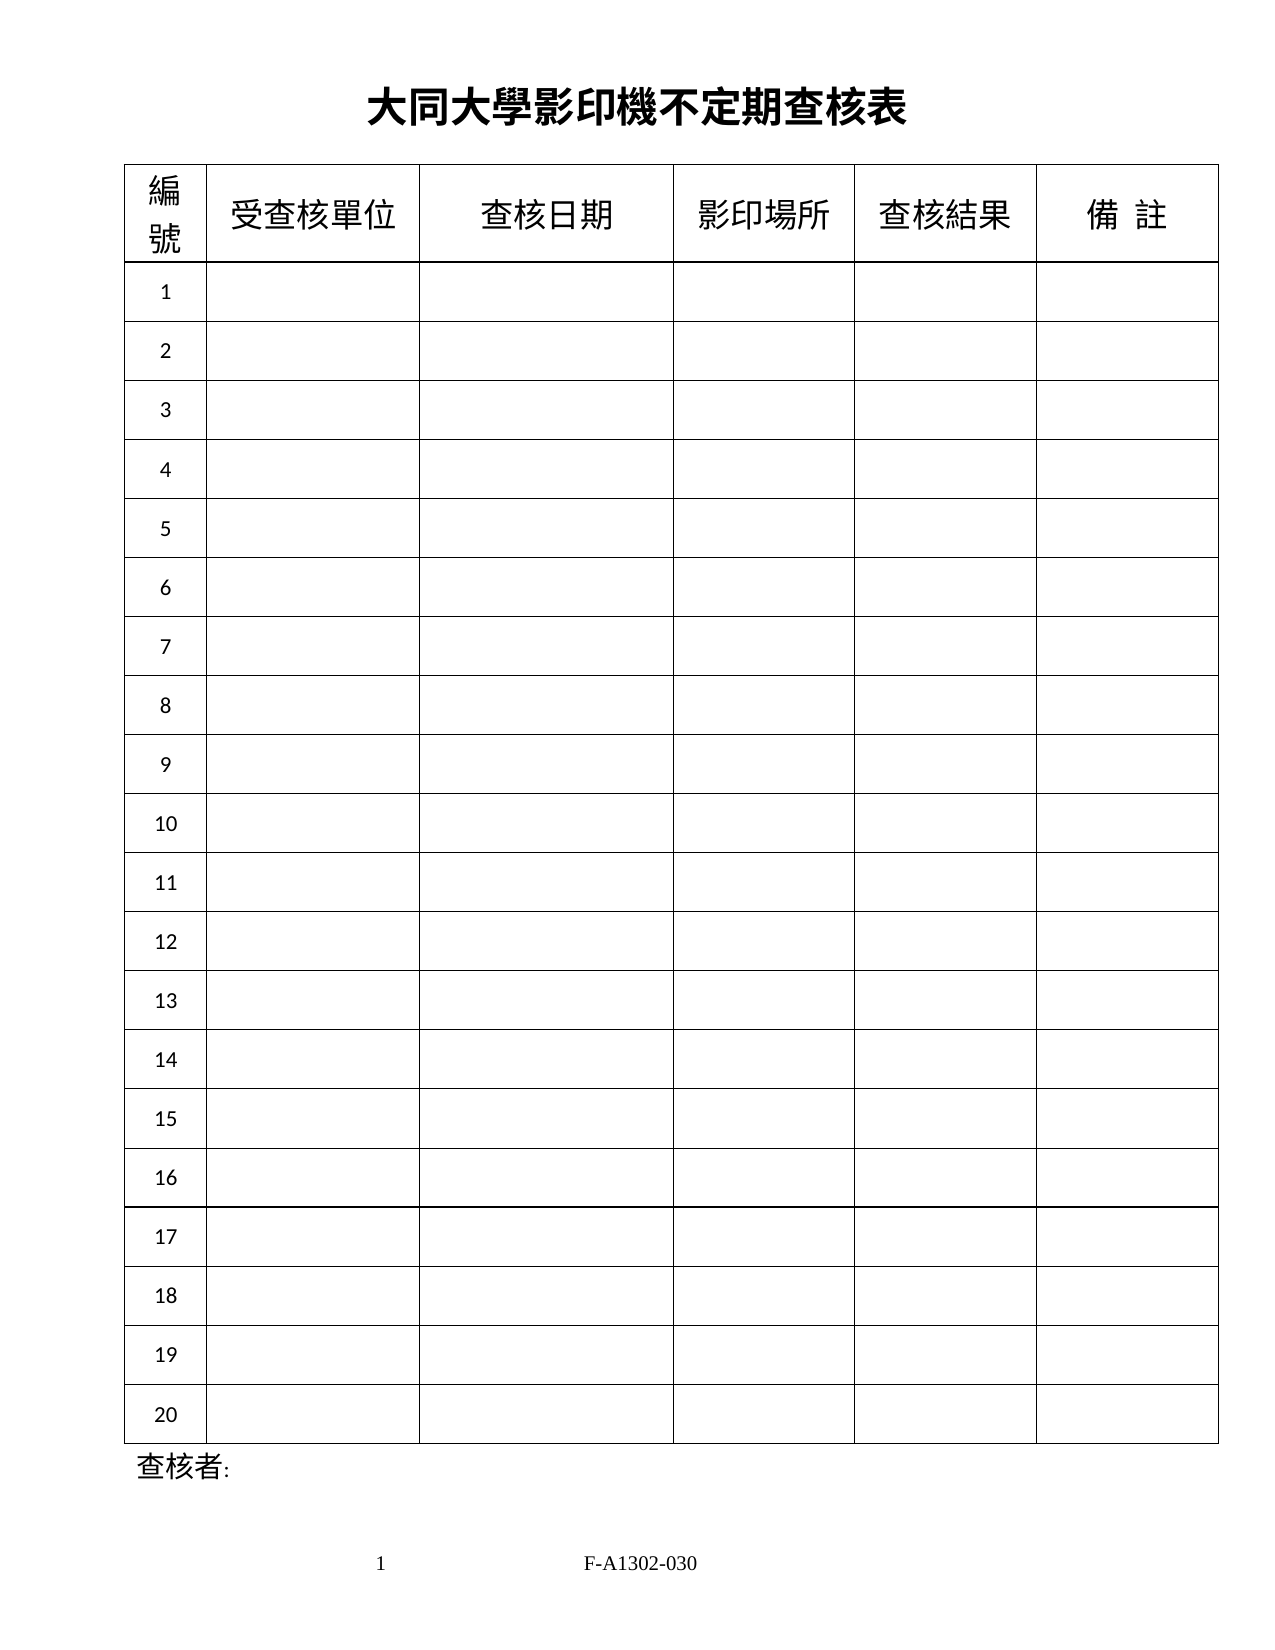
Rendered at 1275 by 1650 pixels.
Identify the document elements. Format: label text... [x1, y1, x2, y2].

table_cell [1037, 1267, 1218, 1324]
table_cell 6 [125, 558, 206, 616]
table_cell [1037, 381, 1218, 439]
table_cell [855, 912, 1036, 970]
table_cell [674, 853, 854, 911]
table_cell [207, 1030, 419, 1088]
table_cell [674, 794, 854, 852]
table_cell [1037, 794, 1218, 852]
table_cell [207, 440, 419, 498]
table_cell [207, 1208, 419, 1266]
table_cell [207, 263, 419, 321]
table_cell [855, 794, 1036, 852]
table_cell [420, 794, 673, 852]
table_cell [420, 735, 673, 793]
table_cell [420, 1030, 673, 1088]
table_cell 10 [125, 794, 206, 852]
table_cell [207, 853, 419, 911]
table_cell [207, 558, 419, 616]
table_cell [1037, 499, 1218, 557]
table_cell [207, 1089, 419, 1147]
table_cell 19 [125, 1326, 206, 1384]
table_cell [1037, 1208, 1218, 1266]
table_cell [420, 1149, 673, 1206]
table_cell [674, 381, 854, 439]
table_cell 11 [125, 853, 206, 911]
table_cell [1037, 676, 1218, 734]
table_cell 14 [125, 1030, 206, 1088]
table_cell [1037, 853, 1218, 911]
table_cell 7 [125, 617, 206, 675]
table_header 查核結果 [855, 165, 1036, 261]
table_cell 1 [125, 263, 206, 321]
table_cell [674, 263, 854, 321]
table_cell [674, 440, 854, 498]
table_header 編號 [125, 165, 206, 261]
table_cell [207, 794, 419, 852]
table_cell [855, 1089, 1036, 1147]
table_cell [420, 1089, 673, 1147]
table_cell [207, 381, 419, 439]
table_cell [1037, 735, 1218, 793]
table_cell [674, 1030, 854, 1088]
table_cell [420, 1326, 673, 1384]
table_cell [1037, 440, 1218, 498]
table_cell [674, 1267, 854, 1324]
table_cell 12 [125, 912, 206, 970]
table_header 受查核單位 [207, 165, 419, 261]
table_cell [207, 735, 419, 793]
table_cell [207, 676, 419, 734]
table_cell [1037, 263, 1218, 321]
table_cell [674, 735, 854, 793]
table_cell [1037, 558, 1218, 616]
table_cell [420, 263, 673, 321]
table_cell [420, 381, 673, 439]
table_cell [674, 558, 854, 616]
table_cell [420, 1267, 673, 1324]
table_cell [420, 499, 673, 557]
table_cell [855, 1385, 1036, 1443]
table_cell [855, 1208, 1036, 1266]
table_cell 17 [125, 1208, 206, 1266]
table_cell [855, 1149, 1036, 1206]
table_cell 15 [125, 1089, 206, 1147]
table_cell [855, 263, 1036, 321]
table_cell [674, 1385, 854, 1443]
table_cell 8 [125, 676, 206, 734]
table_cell [420, 322, 673, 379]
table_cell [674, 912, 854, 970]
table_cell [420, 558, 673, 616]
table_cell [207, 1149, 419, 1206]
table_cell [674, 1326, 854, 1384]
table_cell [674, 1149, 854, 1206]
table_cell [207, 1385, 419, 1443]
table_cell [855, 676, 1036, 734]
table_cell [1037, 1030, 1218, 1088]
table_cell [855, 381, 1036, 439]
table_cell 20 [125, 1385, 206, 1443]
table_header 備 註 [1037, 165, 1218, 261]
table_cell [1037, 1089, 1218, 1147]
table_cell 18 [125, 1267, 206, 1324]
table_cell [420, 440, 673, 498]
table_cell [1037, 322, 1218, 379]
table_cell 16 [125, 1149, 206, 1206]
table_cell [207, 617, 419, 675]
table_cell [1037, 617, 1218, 675]
table_cell [674, 499, 854, 557]
table_cell [420, 1385, 673, 1443]
table_cell [207, 912, 419, 970]
table_cell [1037, 971, 1218, 1029]
text 大同大學影印機不定期查核表 [136, 74, 1139, 134]
table_header 影印場所 [674, 165, 854, 261]
table_cell [855, 617, 1036, 675]
table_cell [674, 322, 854, 379]
table_cell [855, 735, 1036, 793]
table_cell [855, 971, 1036, 1029]
table_cell 9 [125, 735, 206, 793]
table_cell [1037, 912, 1218, 970]
table_cell [207, 322, 419, 379]
table_cell [855, 499, 1036, 557]
text 查核者: [136, 1444, 1139, 1486]
table_cell [855, 440, 1036, 498]
table_cell [1037, 1385, 1218, 1443]
table_cell [855, 1267, 1036, 1324]
table_cell [674, 676, 854, 734]
table_cell 5 [125, 499, 206, 557]
table_cell [855, 1326, 1036, 1384]
table_cell [207, 1326, 419, 1384]
table_header 查核日期 [420, 165, 673, 261]
table_cell 2 [125, 322, 206, 379]
table_cell [420, 617, 673, 675]
table_cell [420, 971, 673, 1029]
table_cell [855, 322, 1036, 379]
table_cell [855, 558, 1036, 616]
table_cell [674, 971, 854, 1029]
table_cell [674, 617, 854, 675]
table_cell [855, 1030, 1036, 1088]
table_cell 3 [125, 381, 206, 439]
table_cell [207, 971, 419, 1029]
table_cell [855, 853, 1036, 911]
table_cell [1037, 1149, 1218, 1206]
table_cell [1037, 1326, 1218, 1384]
table_cell [420, 912, 673, 970]
table_cell [420, 853, 673, 911]
table_cell [207, 1267, 419, 1324]
table_cell [674, 1089, 854, 1147]
table_cell [207, 499, 419, 557]
table_cell [420, 1208, 673, 1266]
table_cell 4 [125, 440, 206, 498]
table_cell [420, 676, 673, 734]
table_cell [674, 1208, 854, 1266]
table_cell 13 [125, 971, 206, 1029]
